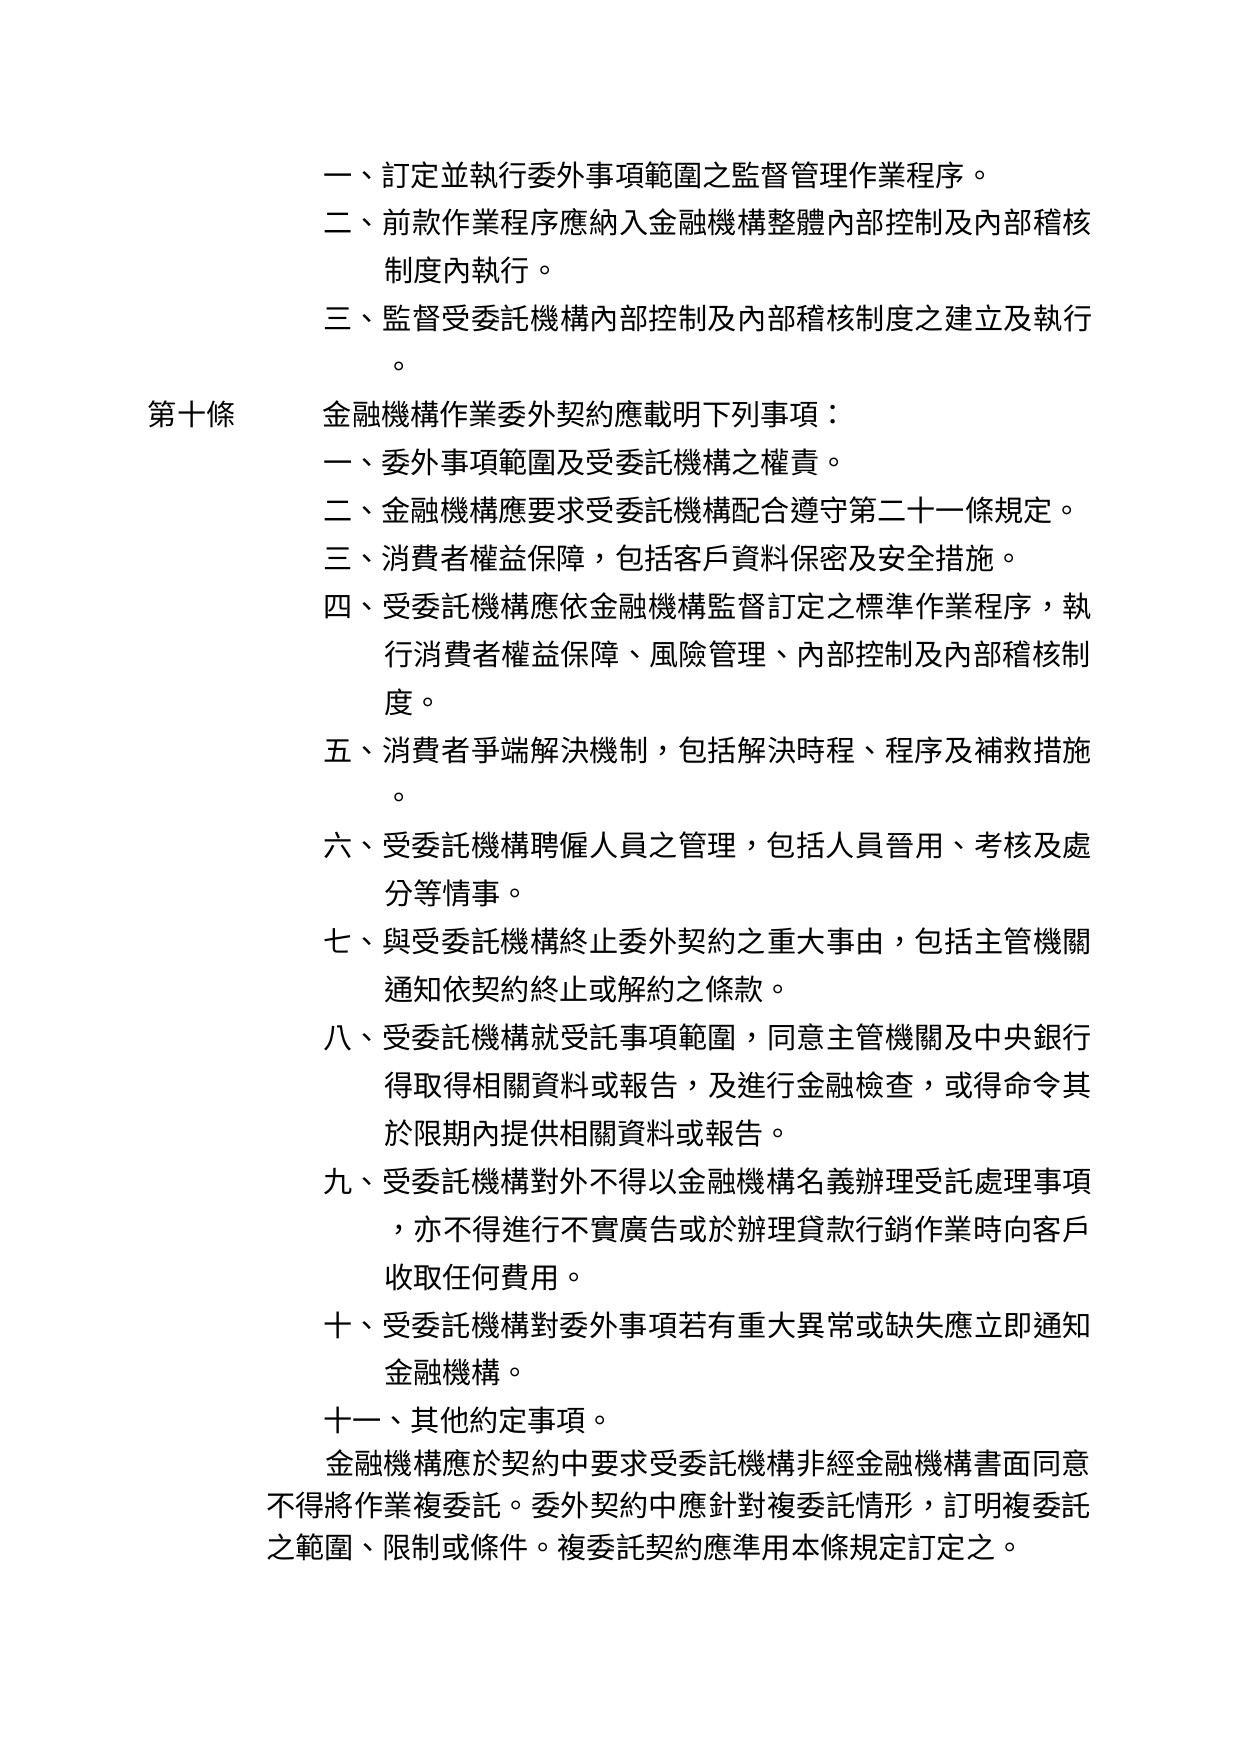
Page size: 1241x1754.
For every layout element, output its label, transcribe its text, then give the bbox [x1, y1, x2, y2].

text 二、金融機構應要求受委託機構配合遵守第二十一條規定。 [323, 483, 1092, 531]
text 六、受委託機構聘僱人員之管理，包括人員晉用、考核及處分等情事。 [323, 818, 1092, 914]
text 九、受委託機構對外不得以金融機構名義辦理受託處理事項，亦不得進行不實廣告或於辦理貸款行銷作業時向客戶收取任何費用。 [323, 1154, 1092, 1298]
text 四、受委託機構應依金融機構監督訂定之標準作業程序，執行消費者權益保障、風險管理、內部控制及內部稽核制度。 [323, 579, 1092, 723]
text 三、監督受委託機構內部控制及內部稽核制度之建立及執行。 [323, 291, 1092, 387]
text 十一、其他約定事項。 [323, 1393, 1092, 1441]
text 七、與受委託機構終止委外契約之重大事由，包括主管機關通知依契約終止或解約之條款。 [323, 914, 1092, 1010]
text 一、訂定並執行委外事項範圍之監督管理作業程序。 [323, 148, 1092, 196]
text 第十條 金融機構作業委外契約應載明下列事項： [148, 387, 1092, 435]
text 十、受委託機構對委外事項若有重大異常或缺失應立即通知金融機構。 [323, 1298, 1092, 1393]
text 五、消費者爭端解決機制，包括解決時程、程序及補救措施。 [323, 723, 1092, 818]
text 八、受委託機構就受託事項範圍，同意主管機關及中央銀行得取得相關資料或報告，及進行金融檢查，或得命令其於限期內提供相關資料或報告。 [323, 1010, 1092, 1154]
text 二、前款作業程序應納入金融機構整體內部控制及內部稽核制度內執行。 [323, 196, 1092, 291]
text 三、消費者權益保障，包括客戶資料保密及安全措施。 [323, 531, 1092, 579]
text 一、委外事項範圍及受委託機構之權責。 [323, 435, 1092, 483]
text 金融機構應於契約中要求受委託機構非經金融機構書面同意，不得將作業複委託。委外契約中應針對複委託情形，訂明複委託之範圍、限制或條件。複委託契約應準用本條規定訂定之。 [266, 1441, 1092, 1566]
